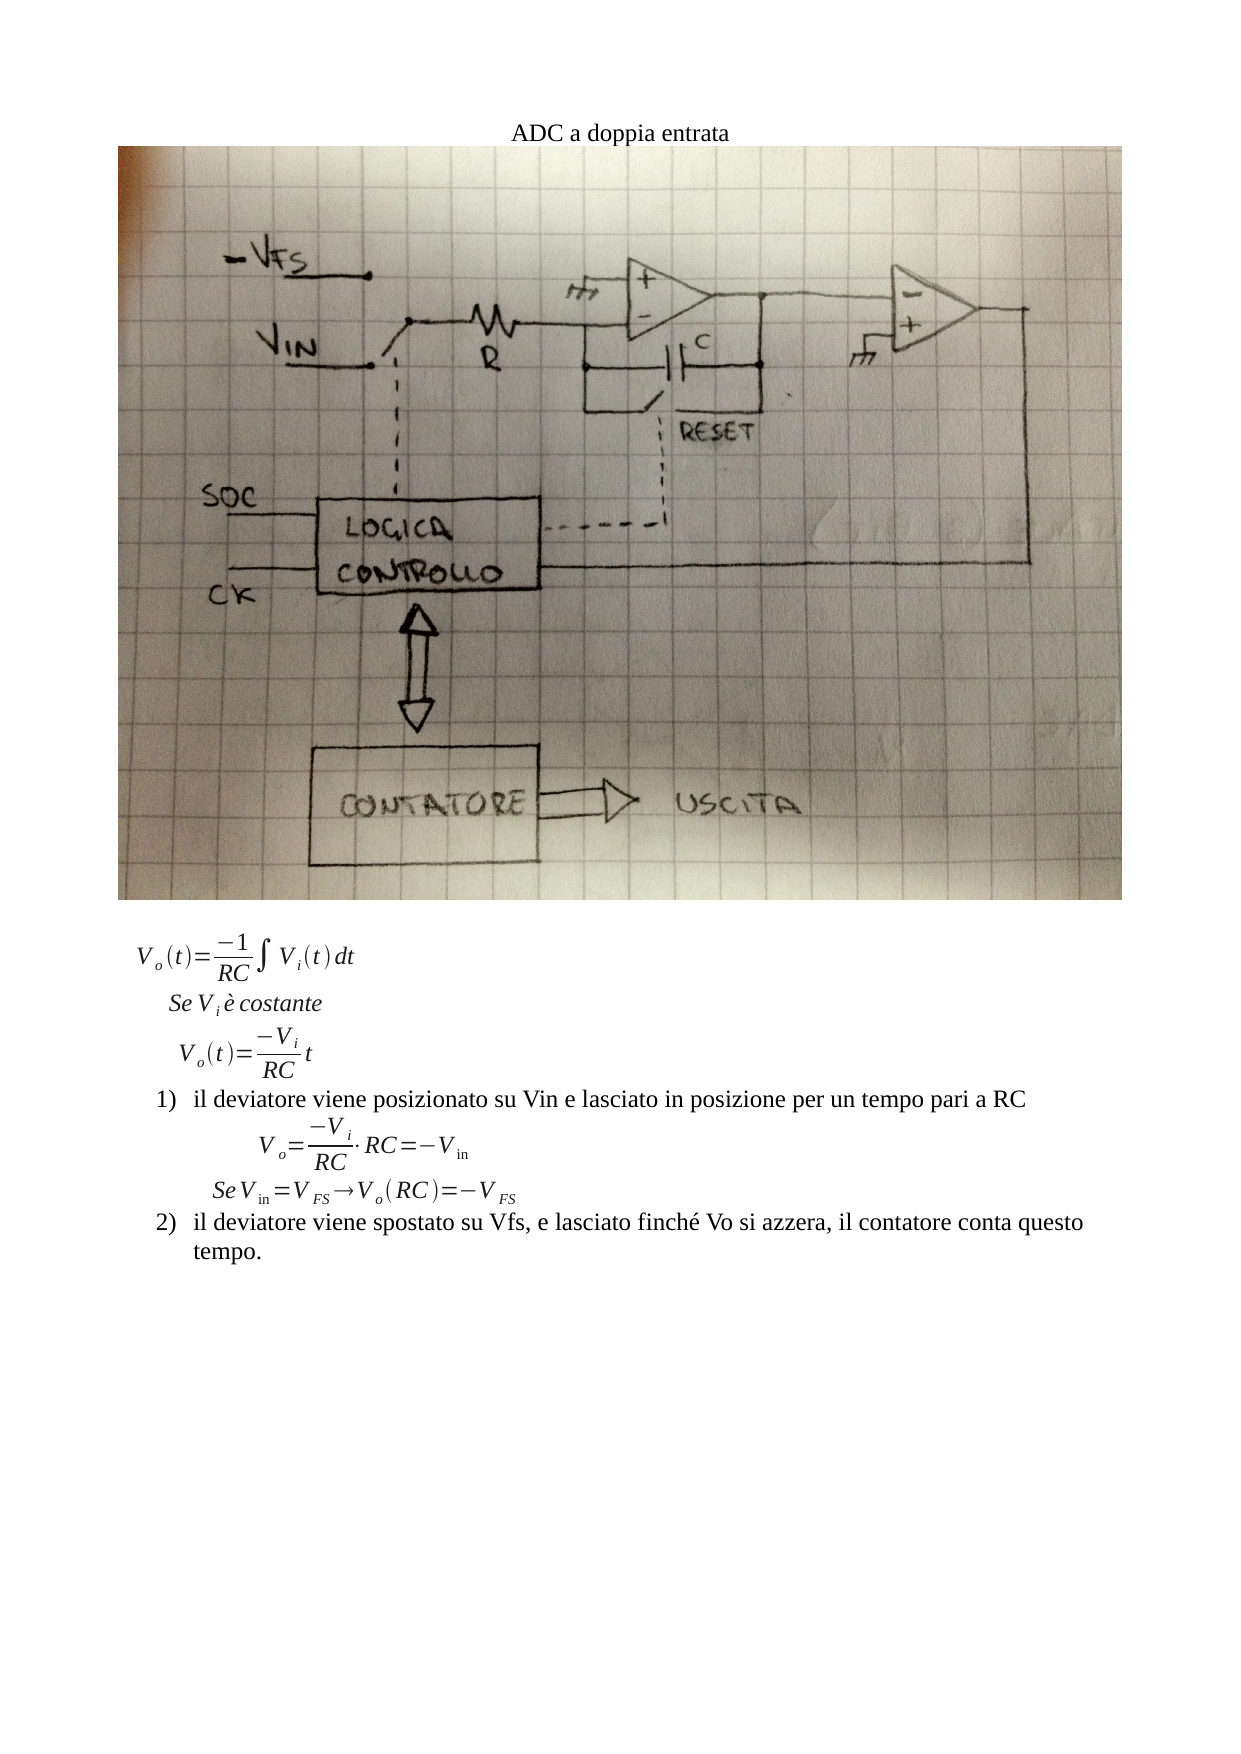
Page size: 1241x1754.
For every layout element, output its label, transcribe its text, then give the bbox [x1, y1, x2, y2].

list il deviatore viene posizionato su Vin e lasciato in posizione per un tempo pari a RC [156, 1084, 1122, 1112]
list il deviatore viene spostato su Vfs, e lasciato finché Vo si azzera, il contatore conta questo tempo. [156, 1207, 1122, 1265]
text ADC a doppia entrata [118, 118, 1122, 146]
picture [118, 146, 1122, 900]
